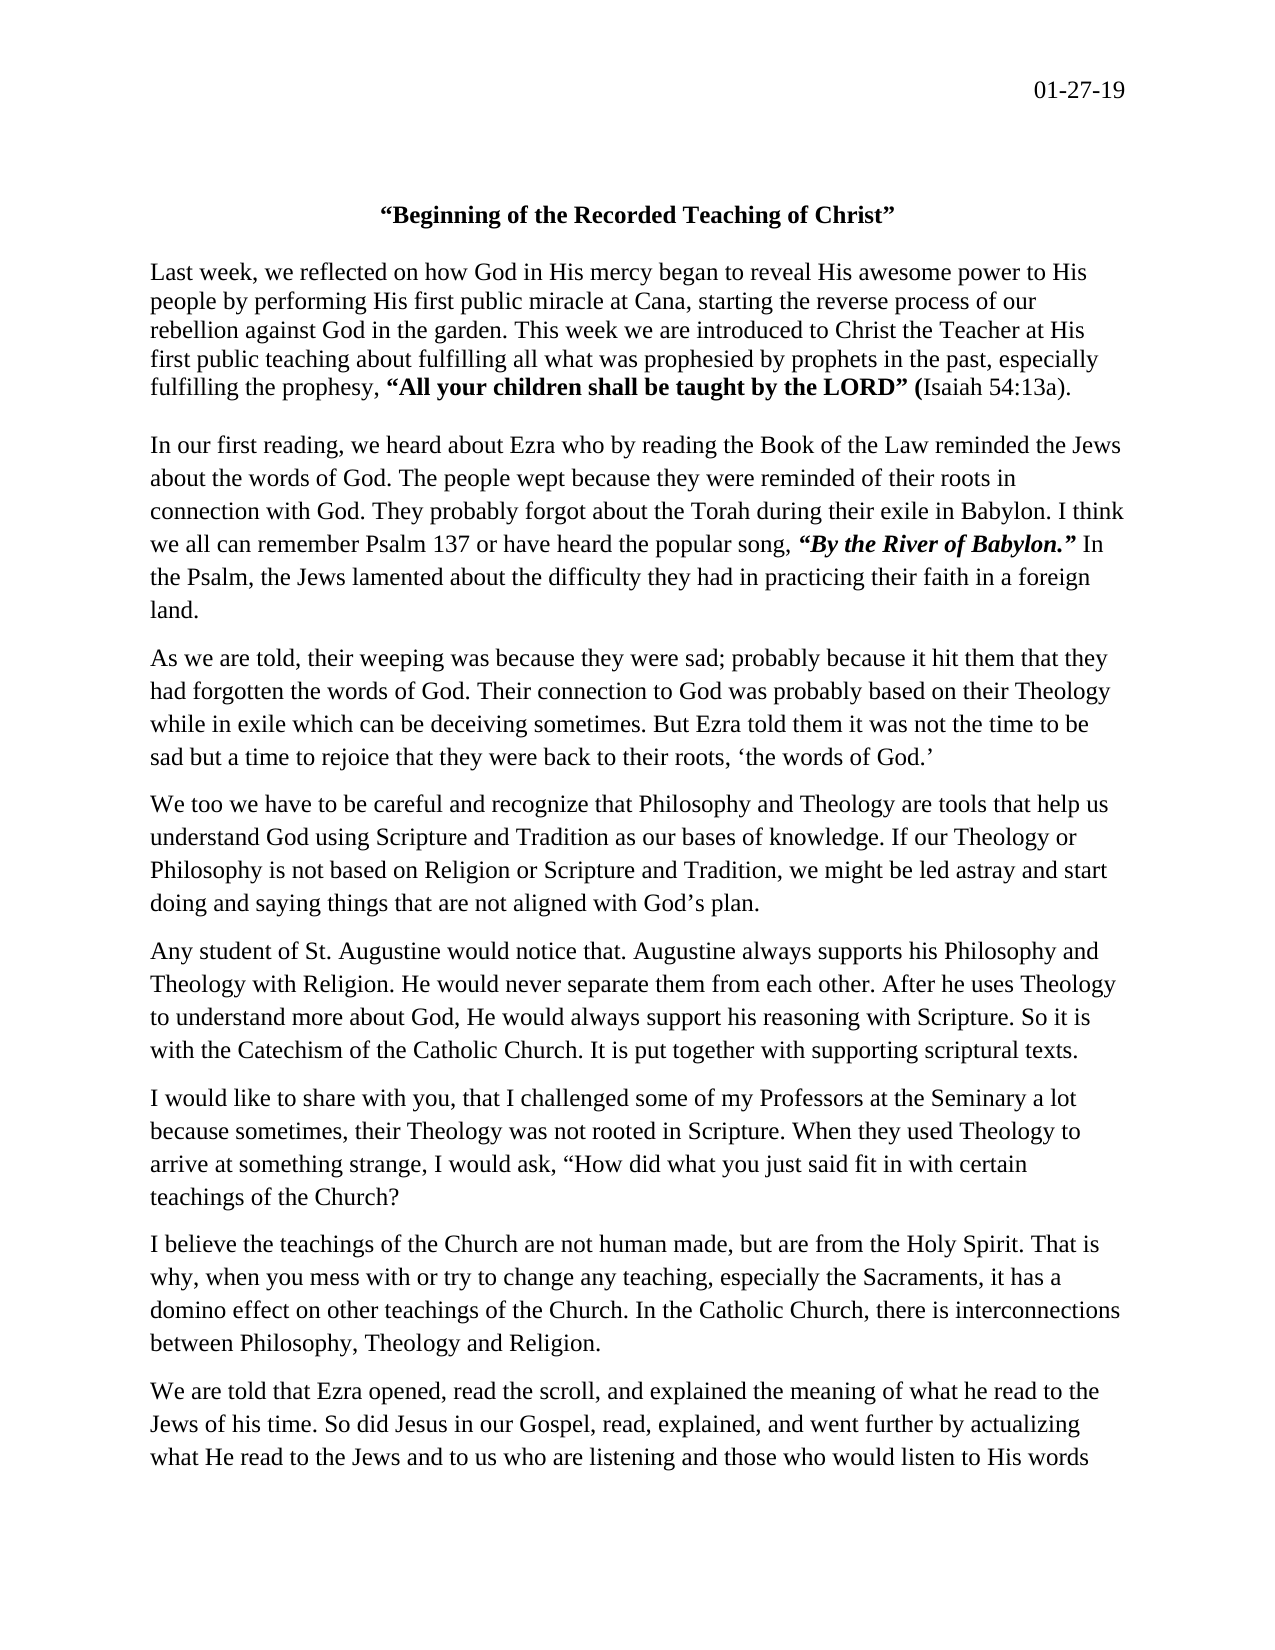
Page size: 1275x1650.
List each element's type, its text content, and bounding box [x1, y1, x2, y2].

text We are told that Ezra opened, read the scroll, and explained the meaning of what he read to the Jews of his time. So did Jesus in our Gospel, read, explained, and went further by actualizing what He read to the Jews and to us who are listening and those who would listen to His words [150, 1376, 1125, 1471]
text I believe the teachings of the Church are not human made, but are from the Holy Spirit. That is why, when you mess with or try to change any teaching, especially the Sacraments, it has a domino effect on other teachings of the Church. In the Catholic Church, there is interconnections between Philosophy, Theology and Religion. [150, 1229, 1125, 1357]
text I would like to share with you, that I challenged some of my Professors at the Seminary a lot because sometimes, their Theology was not rooted in Scripture. When they used Theology to arrive at something strange, I would ask, “How did what you just said fit in with certain teachings of the Church? [150, 1083, 1125, 1211]
text In our first reading, we heard about Ezra who by reading the Book of the Law reminded the Jews about the words of God. The people wept because they were reminded of their roots in connection with God. They probably forgot about the Torah during their exile in Babylon. I think we all can remember Psalm 137 or have heard the popular song, “By the River of Babylon.” In the Psalm, the Jews lamented about the difficulty they had in practicing their faith in a foreign land. [150, 430, 1125, 624]
text Last week, we reflected on how God in His mercy began to reveal His awesome power to His people by performing His first public miracle at Cana, starting the reverse process of our rebellion against God in the garden. This week we are introduced to Christ the Teacher at His first public teaching about fulfilling all what was prophesied by prophets in the past, especially fulfilling the prophesy, “All your children shall be taught by the LORD” (Isaiah 54:13a). [150, 257, 1125, 401]
text As we are told, their weeping was because they were sad; probably because it hit them that they had forgotten the words of God. Their connection to God was probably based on their Theology while in exile which can be deceiving sometimes. But Ezra told them it was not the time to be sad but a time to rejoice that they were back to their roots, ‘the words of God.’ [150, 643, 1125, 771]
text We too we have to be careful and recognize that Philosophy and Theology are tools that help us understand God using Scripture and Tradition as our bases of knowledge. If our Theology or Philosophy is not based on Religion or Scripture and Tradition, we might be led astray and start doing and saying things that are not aligned with God’s plan. [150, 789, 1125, 917]
subtitle “Beginning of the Recorded Teaching of Christ” [150, 200, 1125, 229]
text Any student of St. Augustine would notice that. Augustine always supports his Philosophy and Theology with Religion. He would never separate them from each other. After he uses Theology to understand more about God, He would always support his reasoning with Scripture. So it is with the Catechism of the Catholic Church. It is put together with supporting scriptural texts. [150, 936, 1125, 1064]
